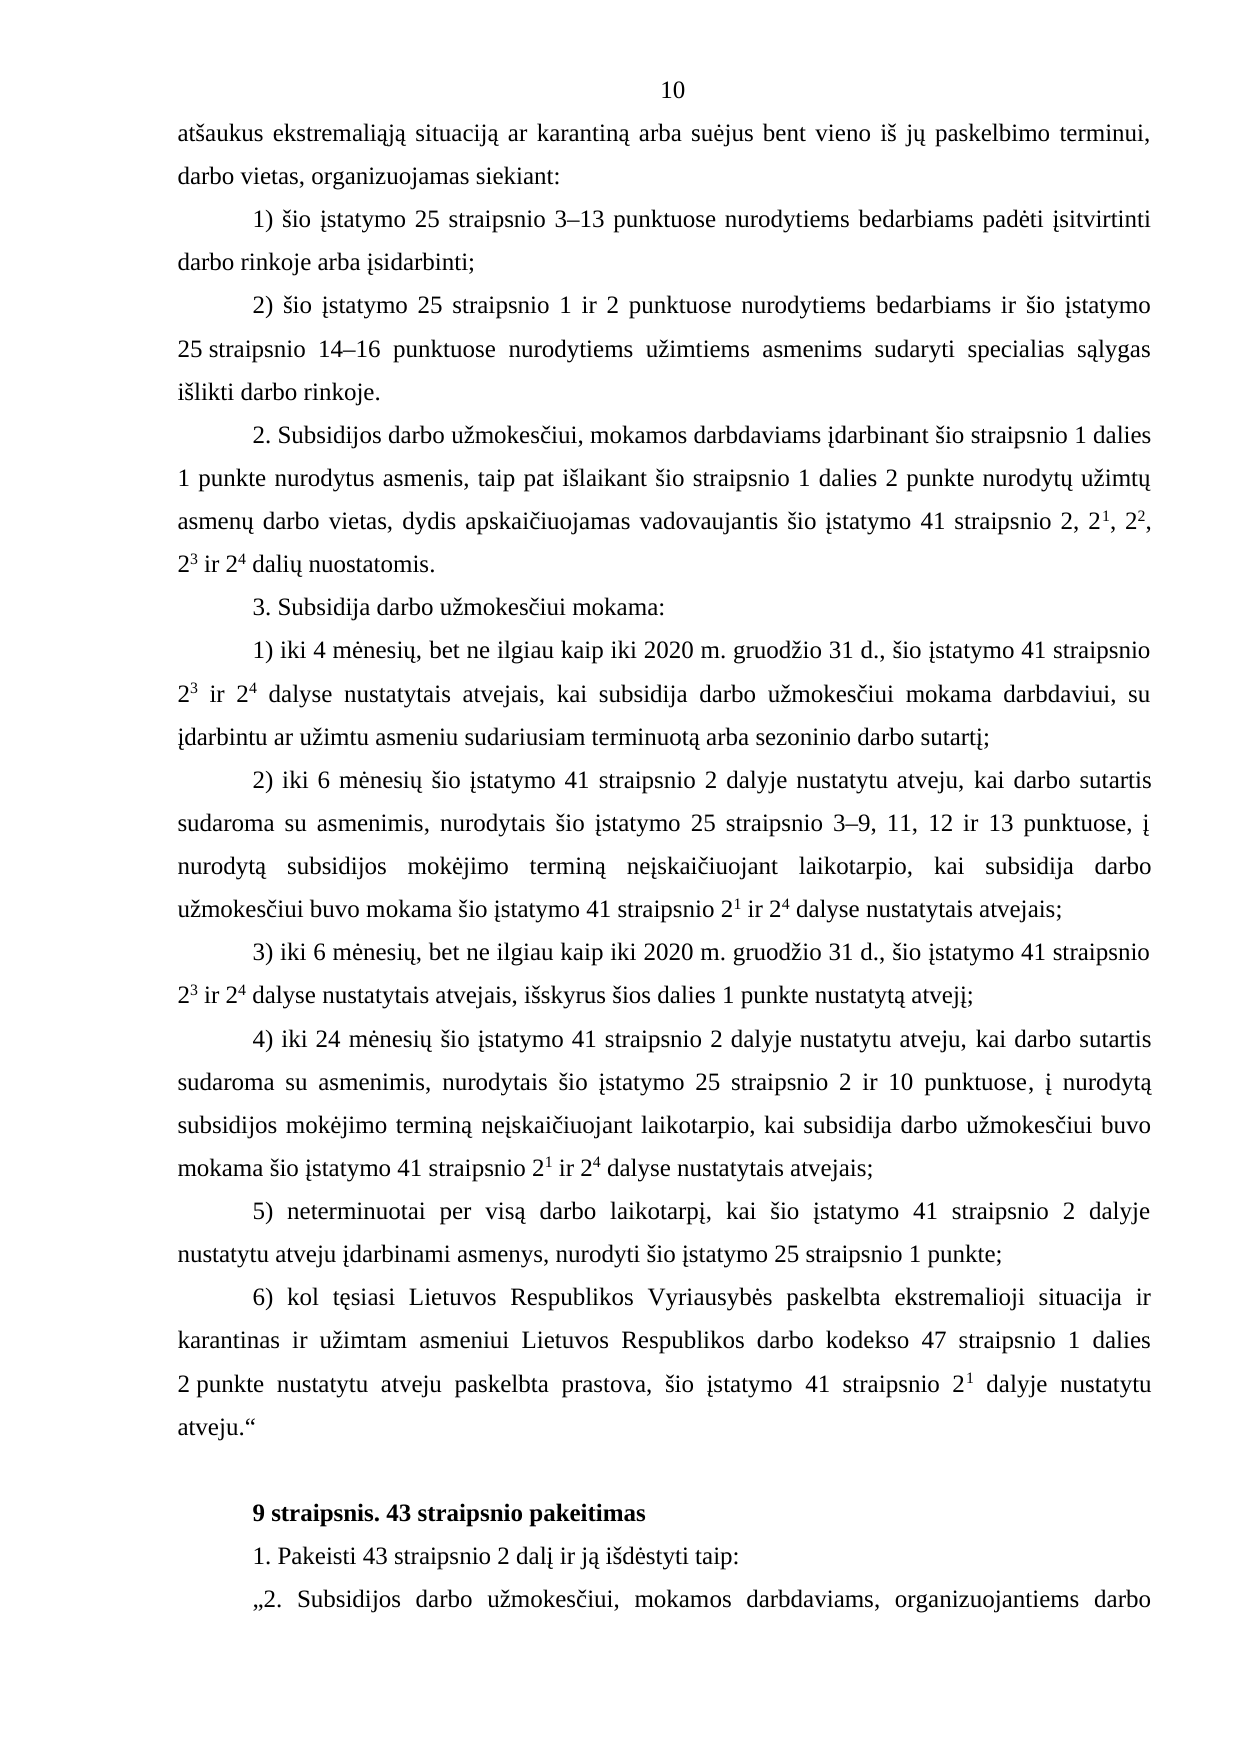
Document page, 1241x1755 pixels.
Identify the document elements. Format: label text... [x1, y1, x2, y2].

text 2) šio įstatymo 25 straipsnio 1 ir 2 punktuose nurodytiems bedarbiams ir šio įstatymo 25 straipsnio 14–16 punktuose nurodytiems užimtiems asmenims sudaryti specialias sąlygas išlikti darbo rinkoje. [177, 291, 1152, 406]
text 1) šio įstatymo 25 straipsnio 3–13 punktuose nurodytiems bedarbiams padėti įsitvirtinti darbo rinkoje arba įsidarbinti; [177, 204, 1152, 276]
text 6) kol tęsiasi Lietuvos Respublikos Vyriausybės paskelbta ekstremalioji situacija ir karantinas ir užimtam asmeniui Lietuvos Respublikos darbo kodekso 47 straipsnio 1 dalies 2 punkte nustatytu atveju paskelbta prastova, šio įstatymo 41 straipsnio 21 dalyje nustatytu atveju.“ [177, 1282, 1152, 1441]
text 9 straipsnis. 43 straipsnio pakeitimas [177, 1498, 1152, 1527]
text atšaukus ekstremaliąją situaciją ar karantiną arba suėjus bent vieno iš jų paskelbimo terminui, darbo vietas, organizuojamas siekiant: [177, 118, 1152, 190]
text 2) iki 6 mėnesių šio įstatymo 41 straipsnio 2 dalyje nustatytu atveju, kai darbo sutartis sudaroma su asmenimis, nurodytais šio įstatymo 25 straipsnio 3–9, 11, 12 ir 13 punktuose, į nurodytą subsidijos mokėjimo terminą neįskaičiuojant laikotarpio, kai subsidija darbo užmokesčiui buvo mokama šio įstatymo 41 straipsnio 21 ir 24 dalyse nustatytais atvejais; [177, 765, 1152, 923]
text 5) neterminuotai per visą darbo laikotarpį, kai šio įstatymo 41 straipsnio 2 dalyje nustatytu atveju įdarbinami asmenys, nurodyti šio įstatymo 25 straipsnio 1 punkte; [177, 1196, 1152, 1268]
text 4) iki 24 mėnesių šio įstatymo 41 straipsnio 2 dalyje nustatytu atveju, kai darbo sutartis sudaroma su asmenimis, nurodytais šio įstatymo 25 straipsnio 2 ir 10 punktuose, į nurodytą subsidijos mokėjimo terminą neįskaičiuojant laikotarpio, kai subsidija darbo užmokesčiui buvo mokama šio įstatymo 41 straipsnio 21 ir 24 dalyse nustatytais atvejais; [177, 1024, 1152, 1182]
text 1) iki 4 mėnesių, bet ne ilgiau kaip iki 2020 m. gruodžio 31 d., šio įstatymo 41 straipsnio 23 ir 24 dalyse nustatytais atvejais, kai subsidija darbo užmokesčiui mokama darbdaviui, su įdarbintu ar užimtu asmeniu sudariusiam terminuotą arba sezoninio darbo sutartį; [177, 636, 1152, 751]
text 2. Subsidijos darbo užmokesčiui, mokamos darbdaviams įdarbinant šio straipsnio 1 dalies 1 punkte nurodytus asmenis, taip pat išlaikant šio straipsnio 1 dalies 2 punkte nurodytų užimtų asmenų darbo vietas, dydis apskaičiuojamas vadovaujantis šio įstatymo 41 straipsnio 2, 21, 22, 23 ir 24 dalių nuostatomis. [177, 420, 1152, 578]
text 3. Subsidija darbo užmokesčiui mokama: [177, 592, 1152, 621]
text 1. Pakeisti 43 straipsnio 2 dalį ir ją išdėstyti taip: [177, 1541, 1152, 1570]
text „2. Subsidijos darbo užmokesčiui, mokamos darbdaviams, organizuojantiems darbo [177, 1584, 1152, 1613]
text 3) iki 6 mėnesių, bet ne ilgiau kaip iki 2020 m. gruodžio 31 d., šio įstatymo 41 straipsnio 23 ir 24 dalyse nustatytais atvejais, išskyrus šios dalies 1 punkte nustatytą atvejį; [177, 937, 1152, 1009]
